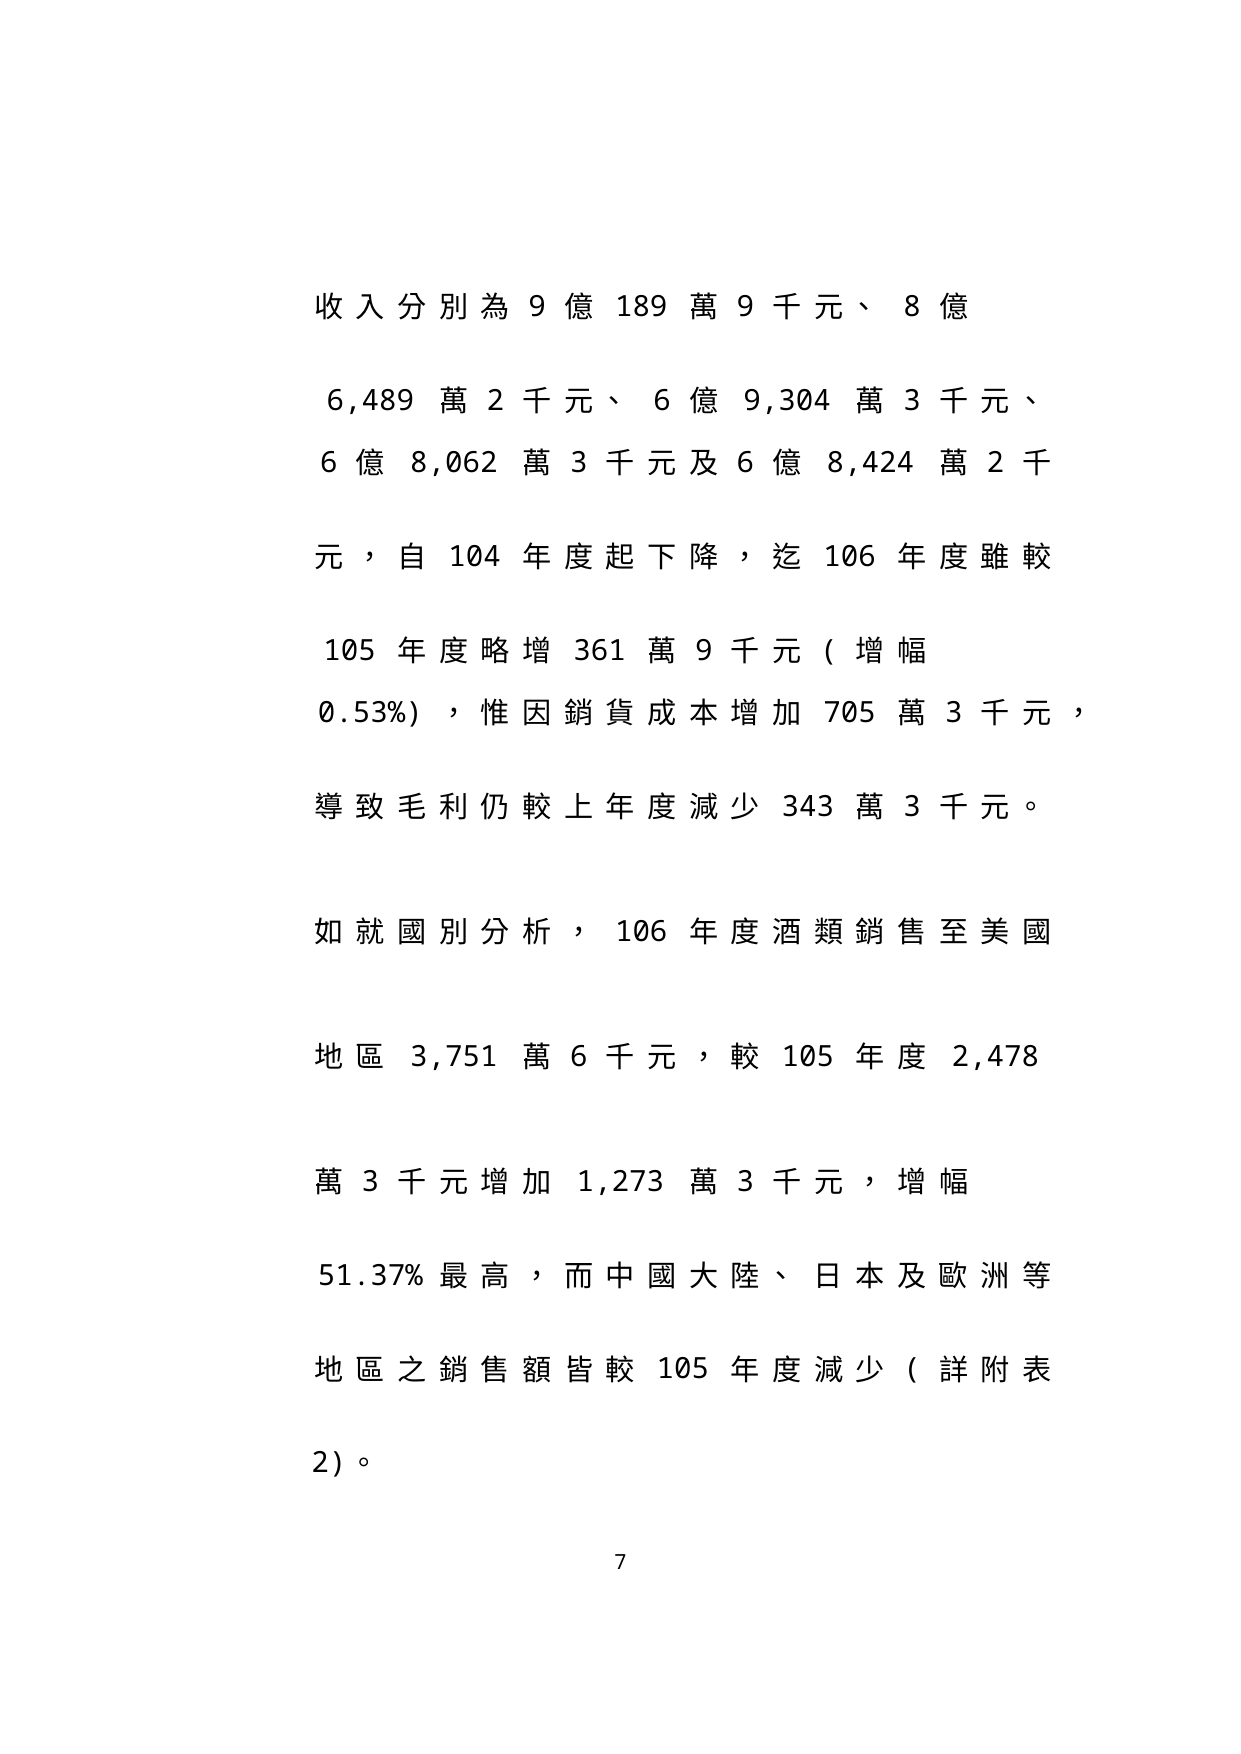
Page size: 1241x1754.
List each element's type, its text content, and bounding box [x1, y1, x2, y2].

text 酒類海外市場102年度至106年度銷貨收入分別為9億189萬9千元、8億6,489萬2千元、6億9,304萬3千元、6億8,062萬3千元及6億8,424萬2千元，自104年度起下降，迄106年度雖較105年度略增361萬9千元(增幅0.53%)，惟因銷貨成本增加705萬3千元，導致毛利仍較上年度減少343萬3千元。如就國別分析，106年度酒類銷售至美國地區3,751萬6千元，較105年度2,478萬3千元增加1,273萬3千元，增幅51.37%最高，而中國大陸、日本及歐洲等地區之銷售額皆較105年度減少(詳附表2)。 [271, 232, 1058, 1482]
